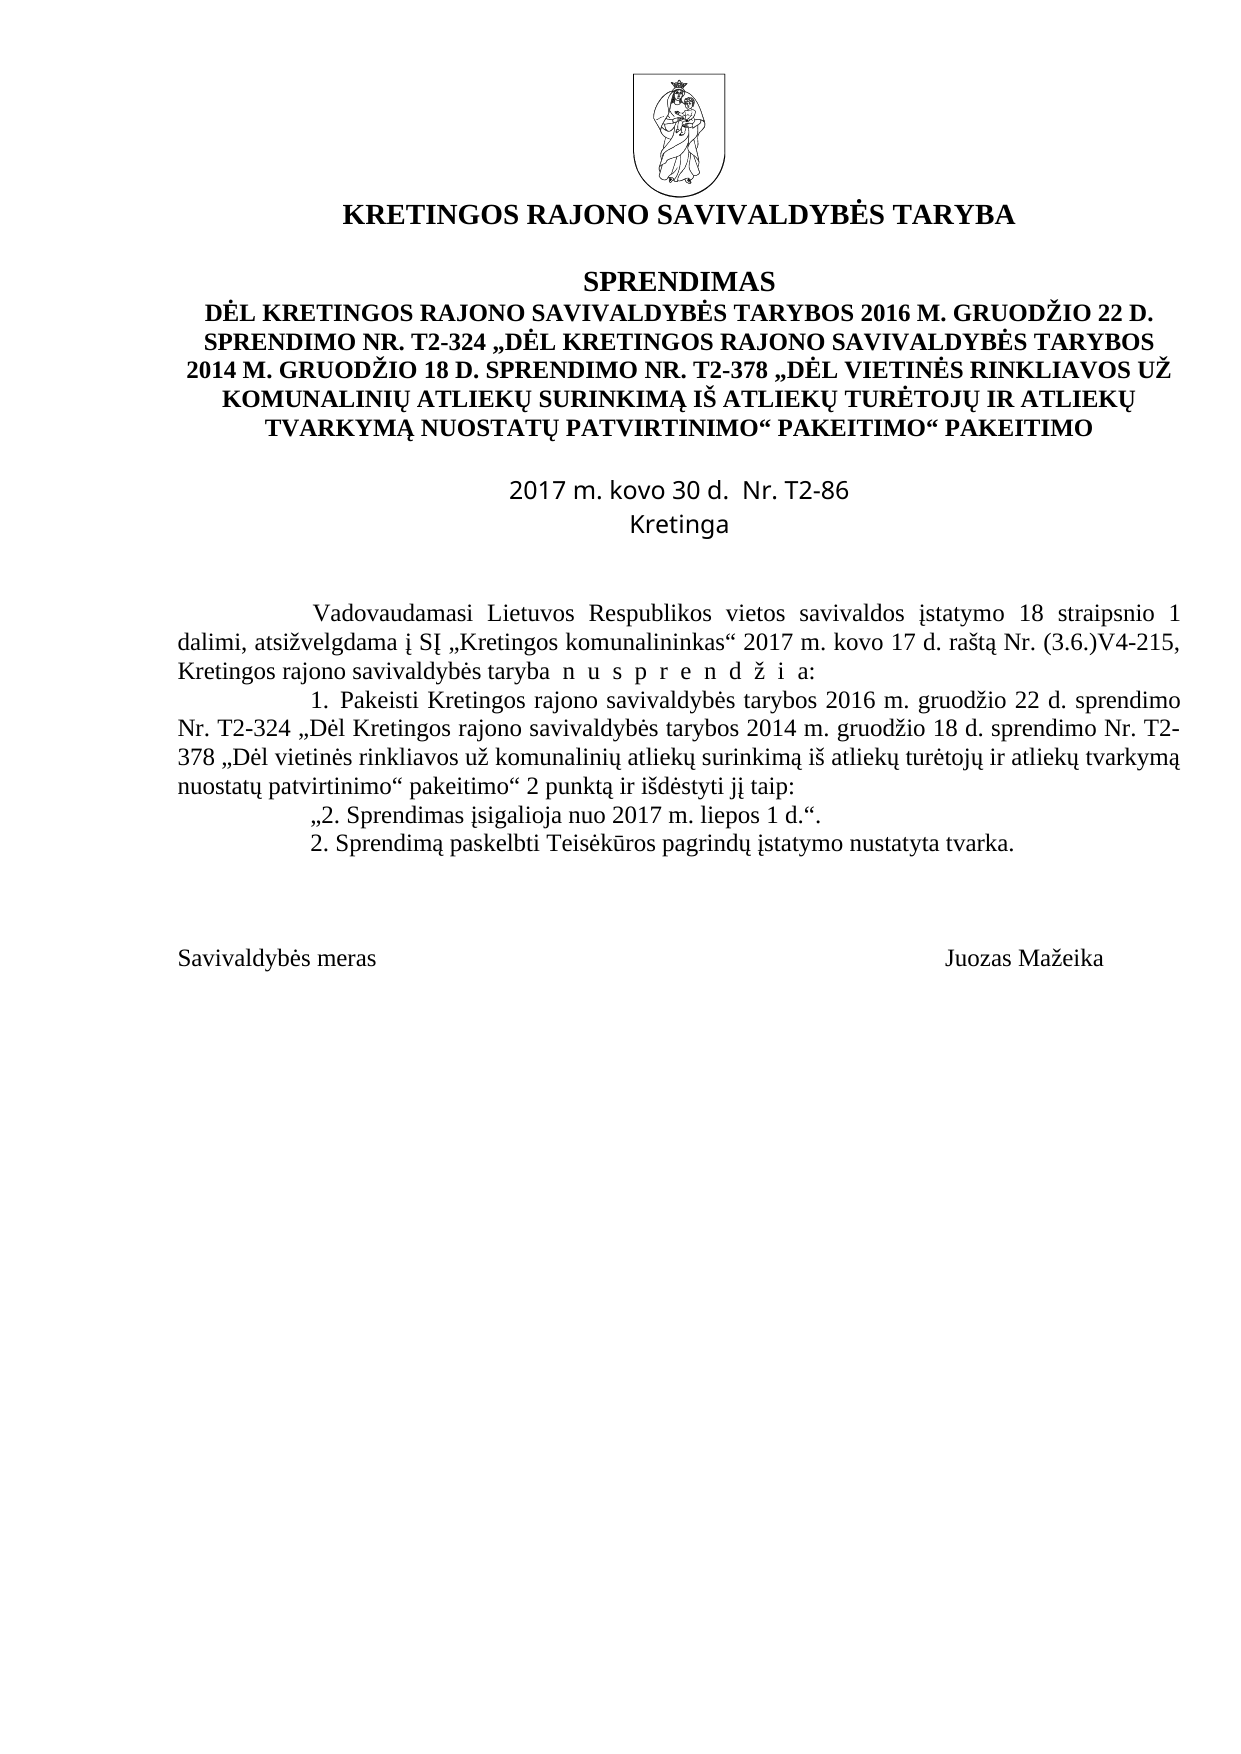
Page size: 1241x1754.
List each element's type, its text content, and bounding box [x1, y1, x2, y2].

text 2. Sprendimą paskelbti Teisėkūros pagrindų įstatymo nustatyta tvarka. [177, 828, 1181, 857]
text 2017 m. kovo 30 d. Nr. T2-86 [177, 473, 1181, 507]
text Vadovaudamasi Lietuvos Respublikos vietos savivaldos įstatymo 18 straipsnio 1 dalimi, atsižvelgdama į SĮ „Kretingos komunalininkas“ 2017 m. kovo 17 d. raštą Nr. (3.6.)V4-215, Kretingos rajono savivaldybės taryba nusprendžia: [177, 598, 1181, 685]
text Savivaldybės meras Juozas Mažeika [177, 943, 1181, 972]
text KRETINGOS RAJONO SAVIVALDYBĖS taryba [177, 197, 1181, 231]
text DĖL KRETINGOS RAJONO SAVIVALDYBĖS TARYBOS 2016 M. GRUODŽIO 22 D. SPRENDIMO NR. T2-324 „DĖL KRETINGOS RAJONO SAVIVALDYBĖS TARYBOS 2014 M. GRUODŽIO 18 d. SPRENDIMO NR. T2-378 „DĖL vietinės rinkliavos už komunalinių atliekų surinkimą iš atliekų turėtojų ir atliekų tvarkymą NUOSTATŲ patvirtinimo“ PAKEITIMO“ PAKEITIMO [177, 298, 1181, 442]
text Kretinga [177, 507, 1181, 541]
text sprendimas [177, 264, 1181, 298]
text 1. Pakeisti Kretingos rajono savivaldybės tarybos 2016 m. gruodžio 22 d. sprendimo Nr. T2-324 „Dėl Kretingos rajono savivaldybės tarybos 2014 m. gruodžio 18 d. sprendimo Nr. T2-378 „Dėl vietinės rinkliavos už komunalinių atliekų surinkimą iš atliekų turėtojų ir atliekų tvarkymą nuostatų patvirtinimo“ pakeitimo“ 2 punktą ir išdėstyti jį taip: [177, 685, 1181, 800]
text „2. Sprendimas įsigalioja nuo 2017 m. liepos 1 d.“. [177, 800, 1181, 828]
